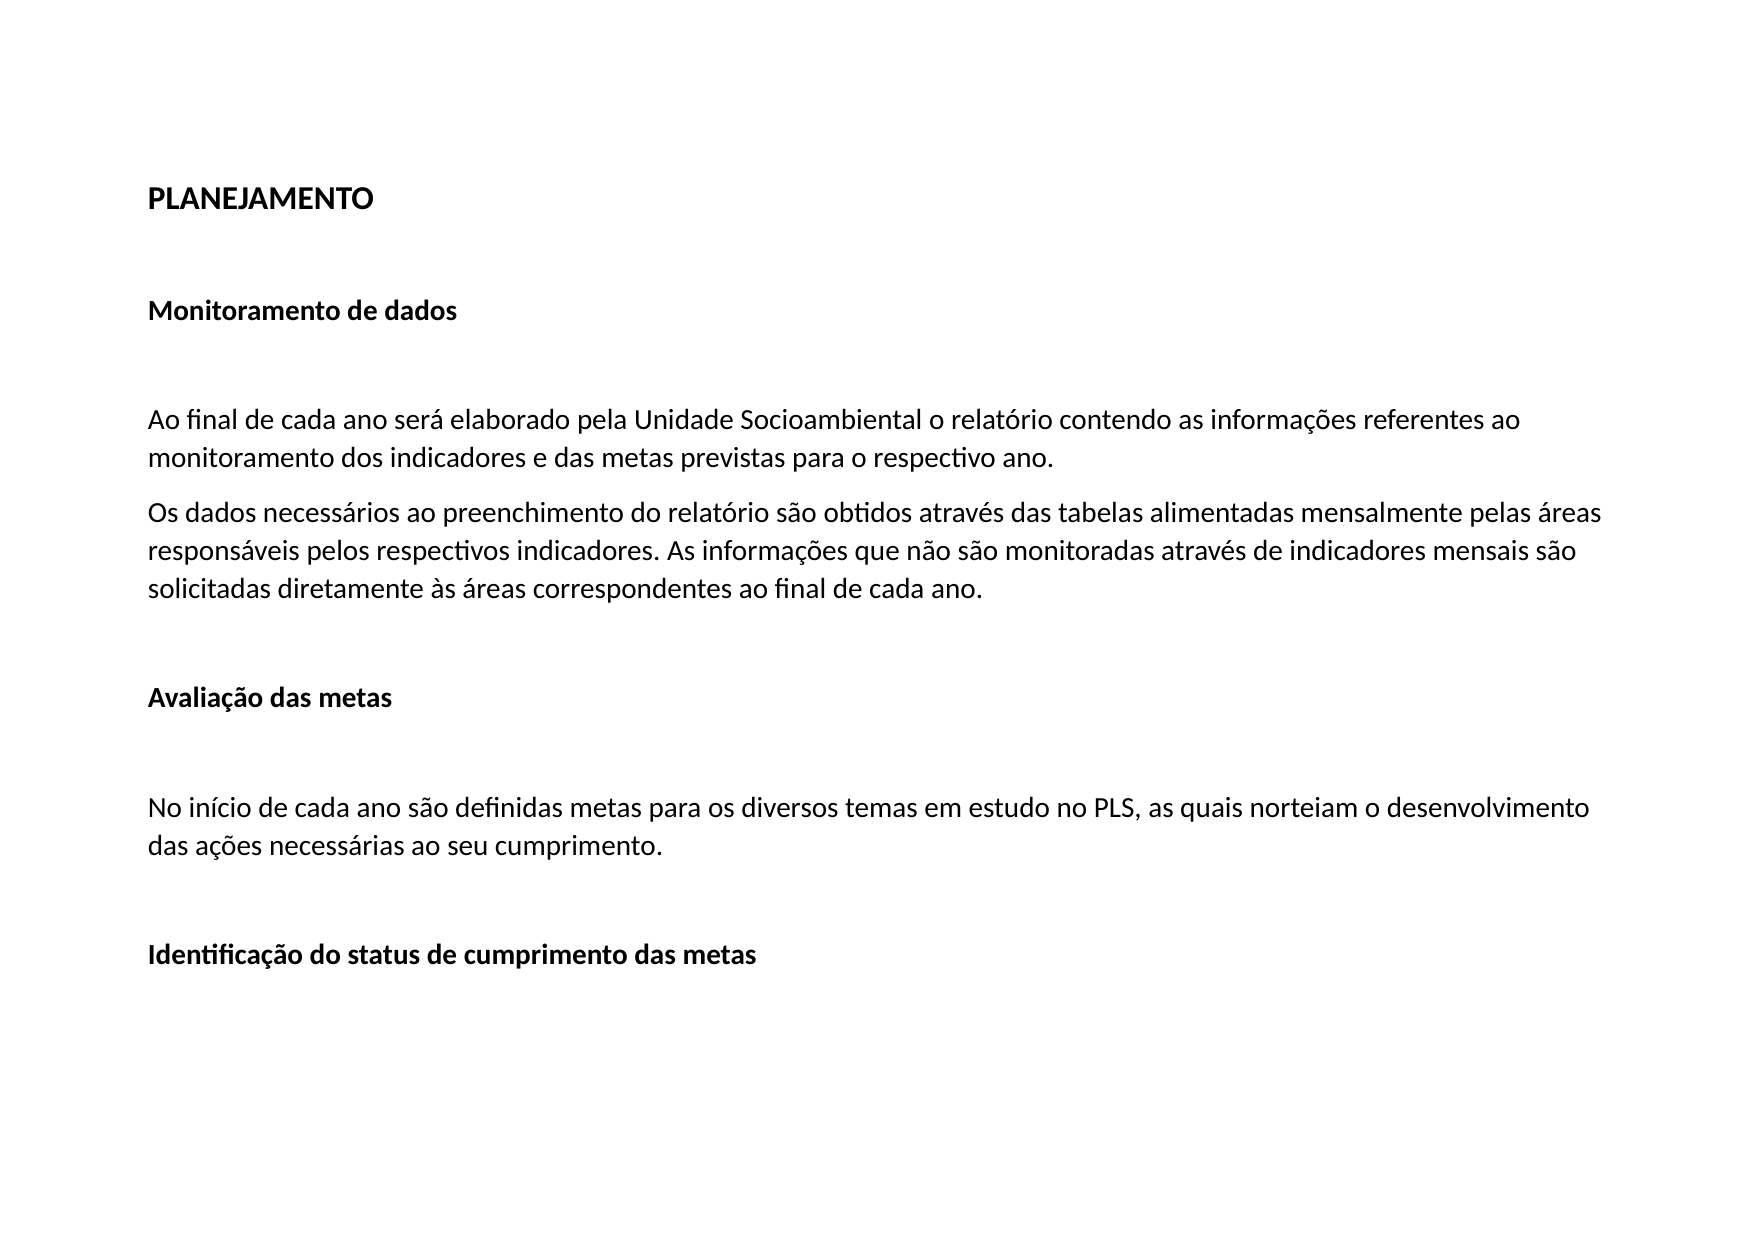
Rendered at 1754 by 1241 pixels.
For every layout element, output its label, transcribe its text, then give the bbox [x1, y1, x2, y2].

text Identificação do status de cumprimento das metas [148, 936, 1606, 972]
text Ao final de cada ano será elaborado pela Unidade Socioambiental o relatório contendo as informações referentes ao monitoramento dos indicadores e das metas previstas para o respectivo ano. [148, 401, 1606, 475]
text No início de cada ano são definidas metas para os diversos temas em estudo no PLS, as quais norteiam o desenvolvimento das ações necessárias ao seu cumprimento. [148, 789, 1606, 863]
text PLANEJAMENTO [148, 177, 1606, 218]
text Avaliação das metas [148, 679, 1606, 715]
text Os dados necessários ao preenchimento do relatório são obtidos através das tabelas alimentadas mensalmente pelas áreas responsáveis pelos respectivos indicadores. As informações que não são monitoradas através de indicadores mensais são solicitadas diretamente às áreas correspondentes ao final de cada ano. [148, 494, 1606, 606]
text Monitoramento de dados [148, 292, 1606, 328]
